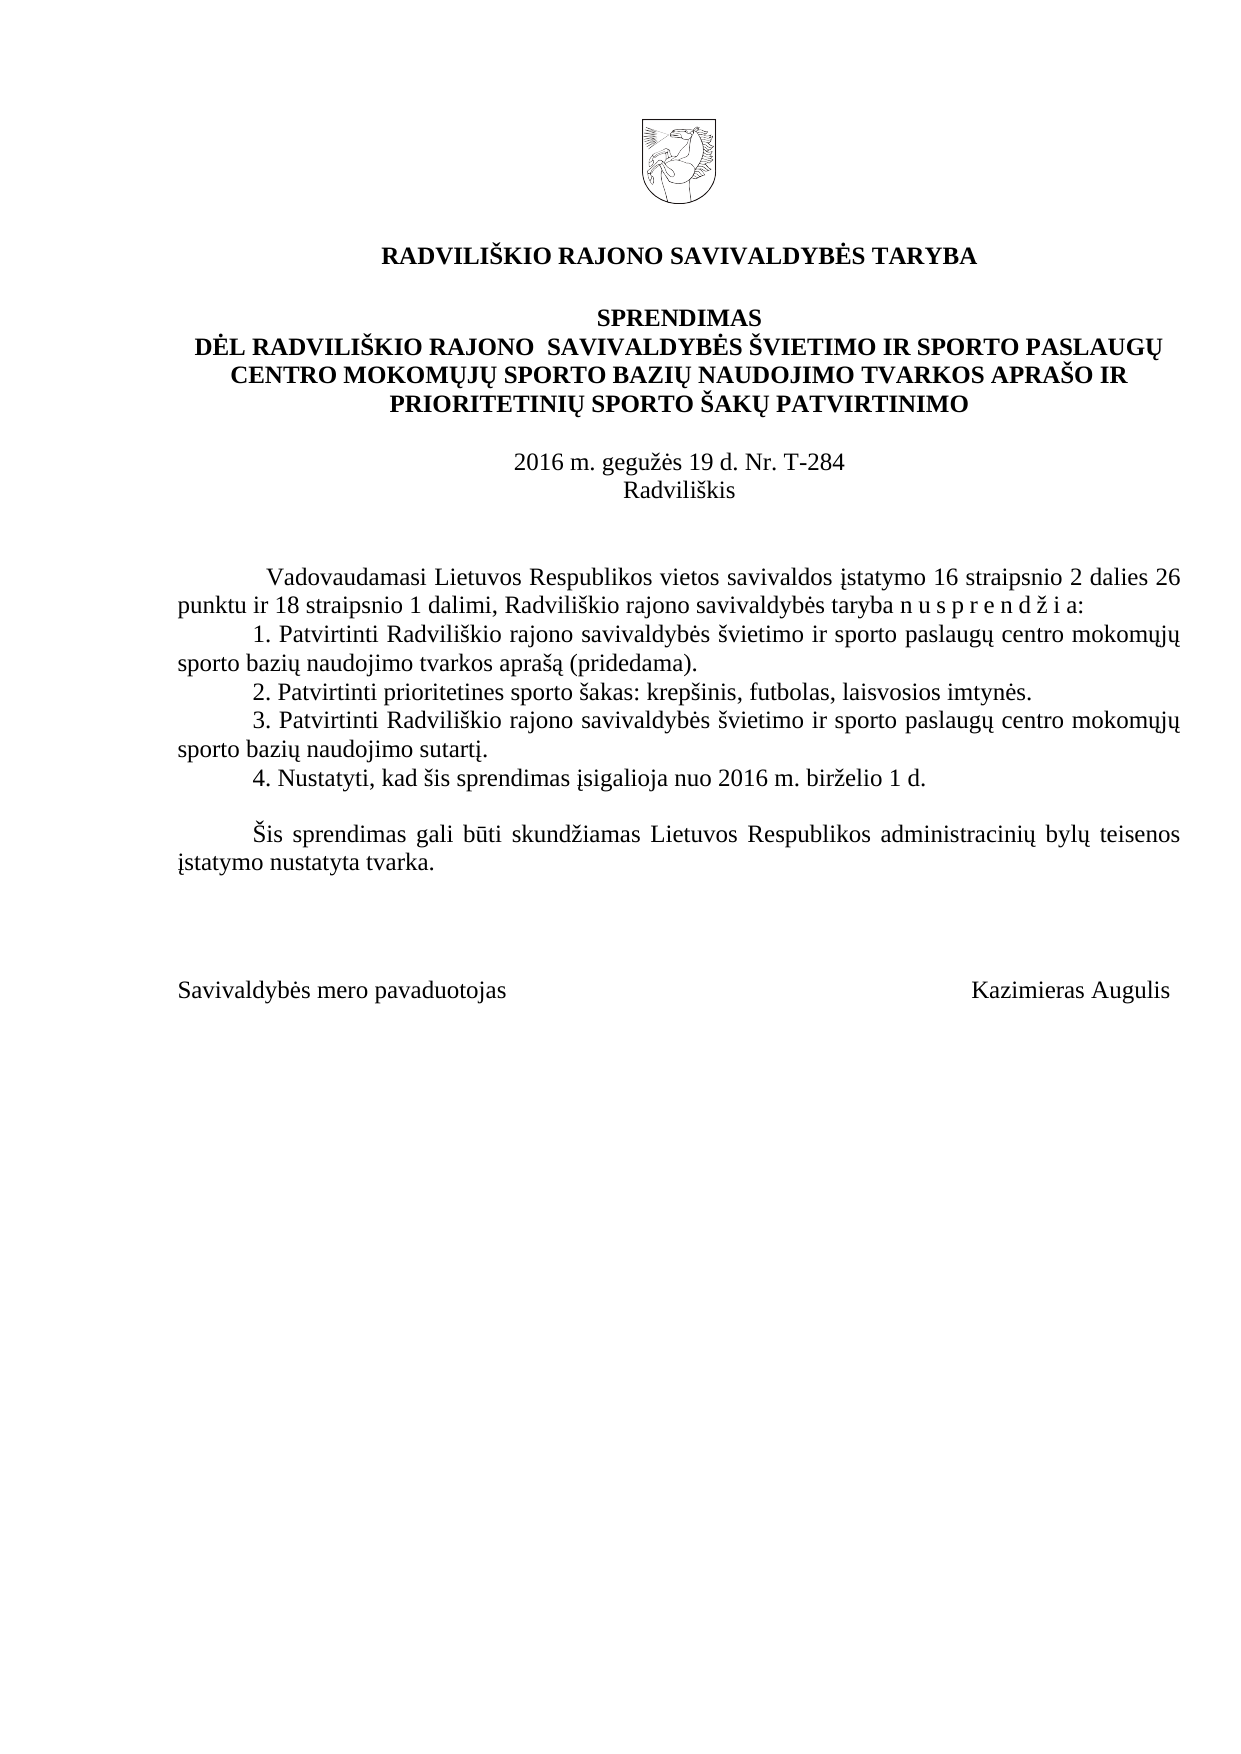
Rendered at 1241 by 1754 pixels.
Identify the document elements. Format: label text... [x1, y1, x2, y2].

text SPRENDIMAS [177, 303, 1181, 332]
text 2016 m. gegužės 19 d. Nr. T-284 [177, 447, 1181, 476]
text Radviliškio rajono SAVIVALDYBĖS TARYBA [177, 241, 1181, 270]
text 3. Patvirtinti Radviliškio rajono savivaldybės švietimo ir sporto paslaugų centro mokomųjų sporto bazių naudojimo sutartį. [177, 706, 1181, 763]
text 1. Patvirtinti Radviliškio rajono savivaldybės švietimo ir sporto paslaugų centro mokomųjų sporto bazių naudojimo tvarkos aprašą (pridedama). [177, 619, 1181, 677]
text 2. Patvirtinti prioritetines sporto šakas: krepšinis, futbolas, laisvosios imtynės. [177, 677, 1181, 706]
text DĖL RADVILIŠKIO RAJONO SAVIVALDYBĖS ŠVIETIMO IR SPORTO PASLAUGŲ CENTRO MOKOMŲJŲ SPORTO BAZIŲ NAUDOJIMO TVARKOS APRAŠO IR PRIORITETINIŲ SPORTO ŠAKŲ PATVIRTINIMO [177, 332, 1181, 418]
text Vadovaudamasi Lietuvos Respublikos vietos savivaldos įstatymo 16 straipsnio 2 dalies 26 punktu ir 18 straipsnio 1 dalimi, Radviliškio rajono savivaldybės taryba nusprendžia: [177, 562, 1181, 619]
text Šis sprendimas gali būti skundžiamas Lietuvos Respublikos administracinių bylų teisenos įstatymo nustatyta tvarka. [177, 820, 1181, 876]
text 4. Nustatyti, kad šis sprendimas įsigalioja nuo 2016 m. birželio 1 d. [177, 763, 1181, 792]
text Savivaldybės mero pavaduotojas Kazimieras Augulis [177, 975, 1181, 1004]
text Radviliškis [177, 476, 1181, 504]
